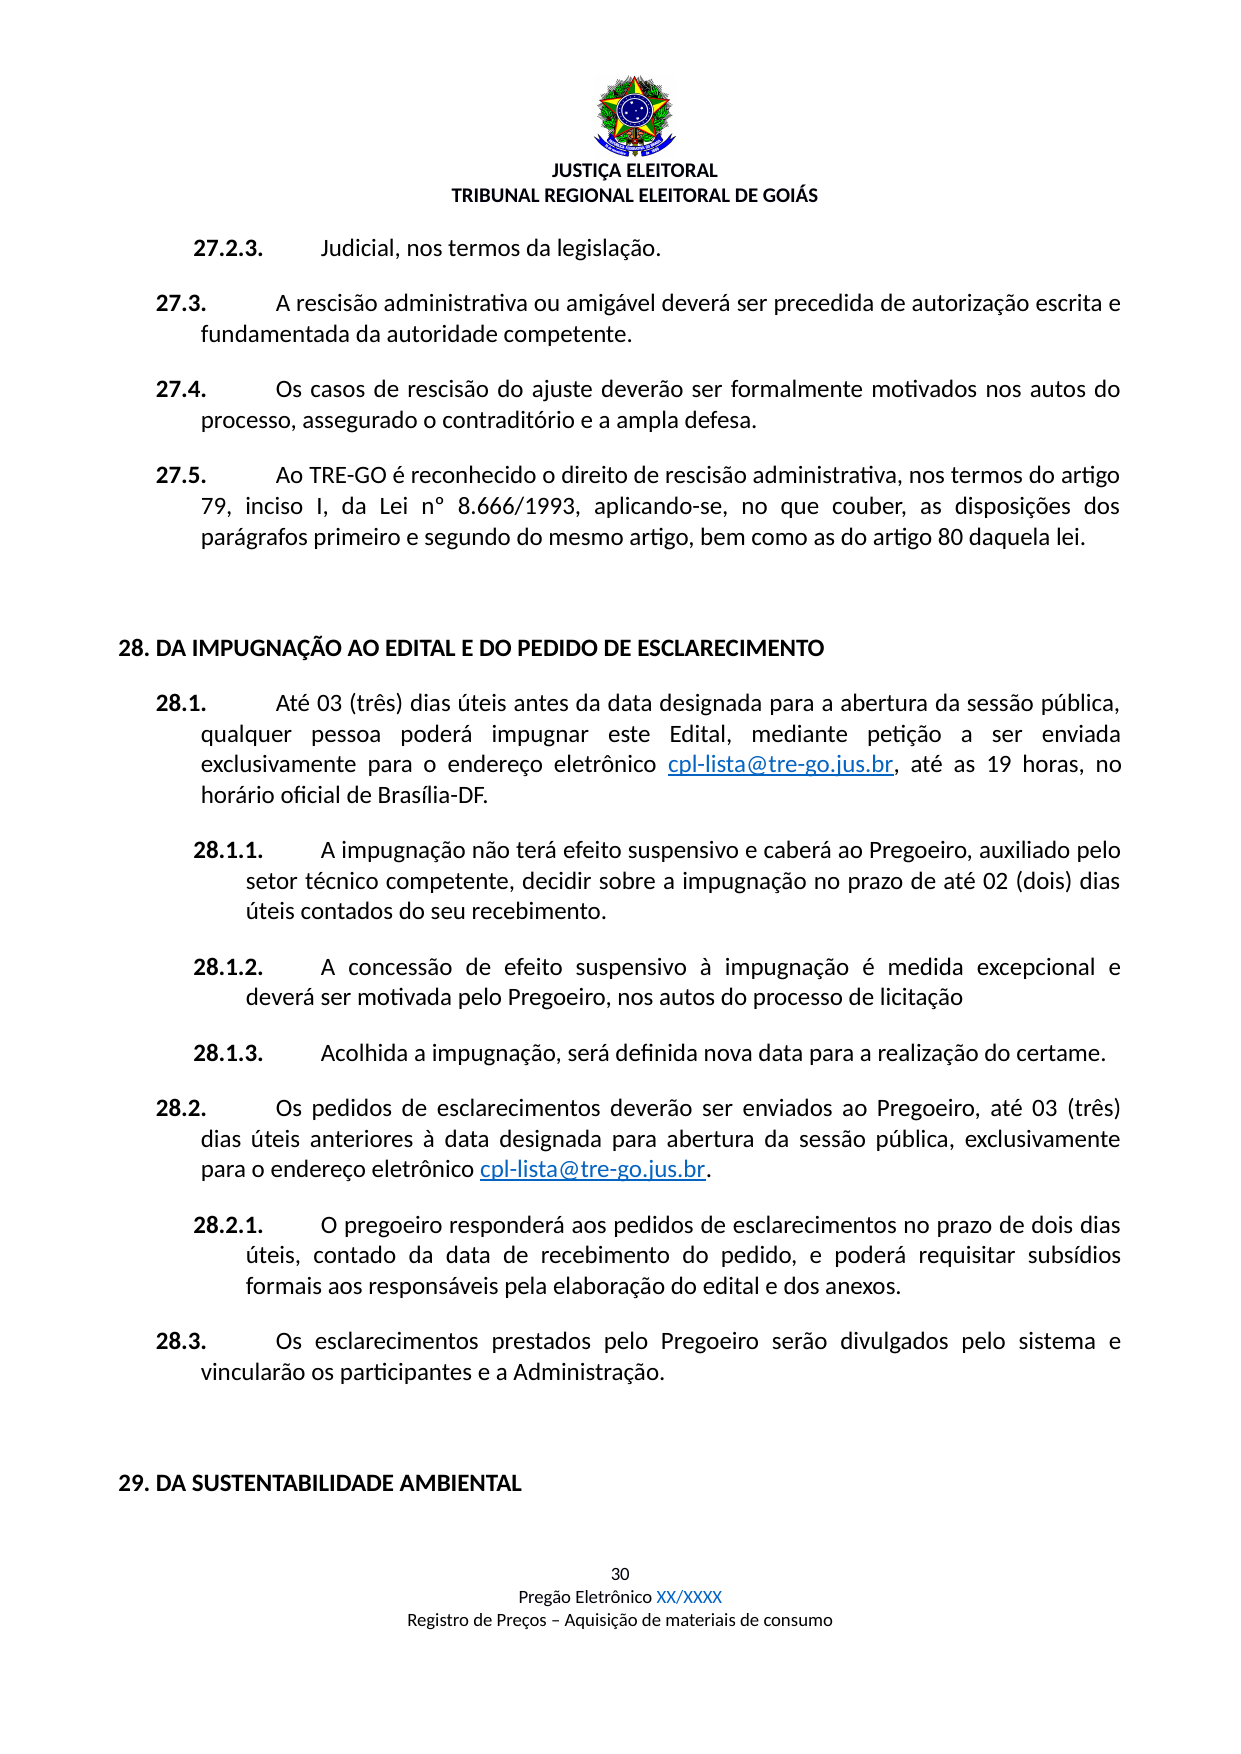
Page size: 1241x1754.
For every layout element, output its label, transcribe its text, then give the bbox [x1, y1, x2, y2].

list Os casos de rescisão do ajuste deverão ser formalmente motivados nos autos do processo, assegurado o contraditório e a ampla defesa. [156, 373, 1122, 434]
list Judicial, nos termos da legislação. [193, 232, 1122, 262]
list A rescisão administrativa ou amigável deverá ser precedida de autorização escrita e fundamentada da autoridade competente. [156, 287, 1122, 348]
list Os esclarecimentos prestados pelo Pregoeiro serão divulgados pelo sistema e vincularão os participantes e a Administração. [156, 1326, 1122, 1387]
list DA IMPUGNAÇÃO AO EDITAL E DO PEDIDO DE ESCLARECIMENTO [118, 632, 1122, 662]
list O pregoeiro responderá aos pedidos de esclarecimentos no prazo de dois dias úteis, contado da data de recebimento do pedido, e poderá requisitar subsídios formais aos responsáveis pela elaboração do edital e dos anexos. [193, 1209, 1122, 1301]
list A impugnação não terá efeito suspensivo e caberá ao Pregoeiro, auxiliado pelo setor técnico competente, decidir sobre a impugnação no prazo de até 02 (dois) dias úteis contados do seu recebimento. [193, 834, 1122, 926]
list Ao TRE-GO é reconhecido o direito de rescisão administrativa, nos termos do artigo 79, inciso I, da Lei nº 8.666/1993, aplicando-se, no que couber, as disposições dos parágrafos primeiro e segundo do mesmo artigo, bem como as do artigo 80 daquela lei. [156, 459, 1122, 551]
list DA SUSTENTABILIDADE AMBIENTAL [118, 1467, 1122, 1498]
list Os pedidos de esclarecimentos deverão ser enviados ao Pregoeiro, até 03 (três) dias úteis anteriores à data designada para abertura da sessão pública, exclusivamente para o endereço eletrônico cpl-lista@tre-go.jus.br. [156, 1092, 1122, 1184]
list Até 03 (três) dias úteis antes da data designada para a abertura da sessão pública, qualquer pessoa poderá impugnar este Edital, mediante petição a ser enviada exclusivamente para o endereço eletrônico cpl-lista@tre-go.jus.br, até as 19 horas, no horário oficial de Brasília-DF. [156, 687, 1122, 809]
list A concessão de efeito suspensivo à impugnação é medida excepcional e deverá ser motivada pelo Pregoeiro, nos autos do processo de licitação [193, 951, 1122, 1012]
list Acolhida a impugnação, será definida nova data para a realização do certame. [193, 1037, 1122, 1067]
